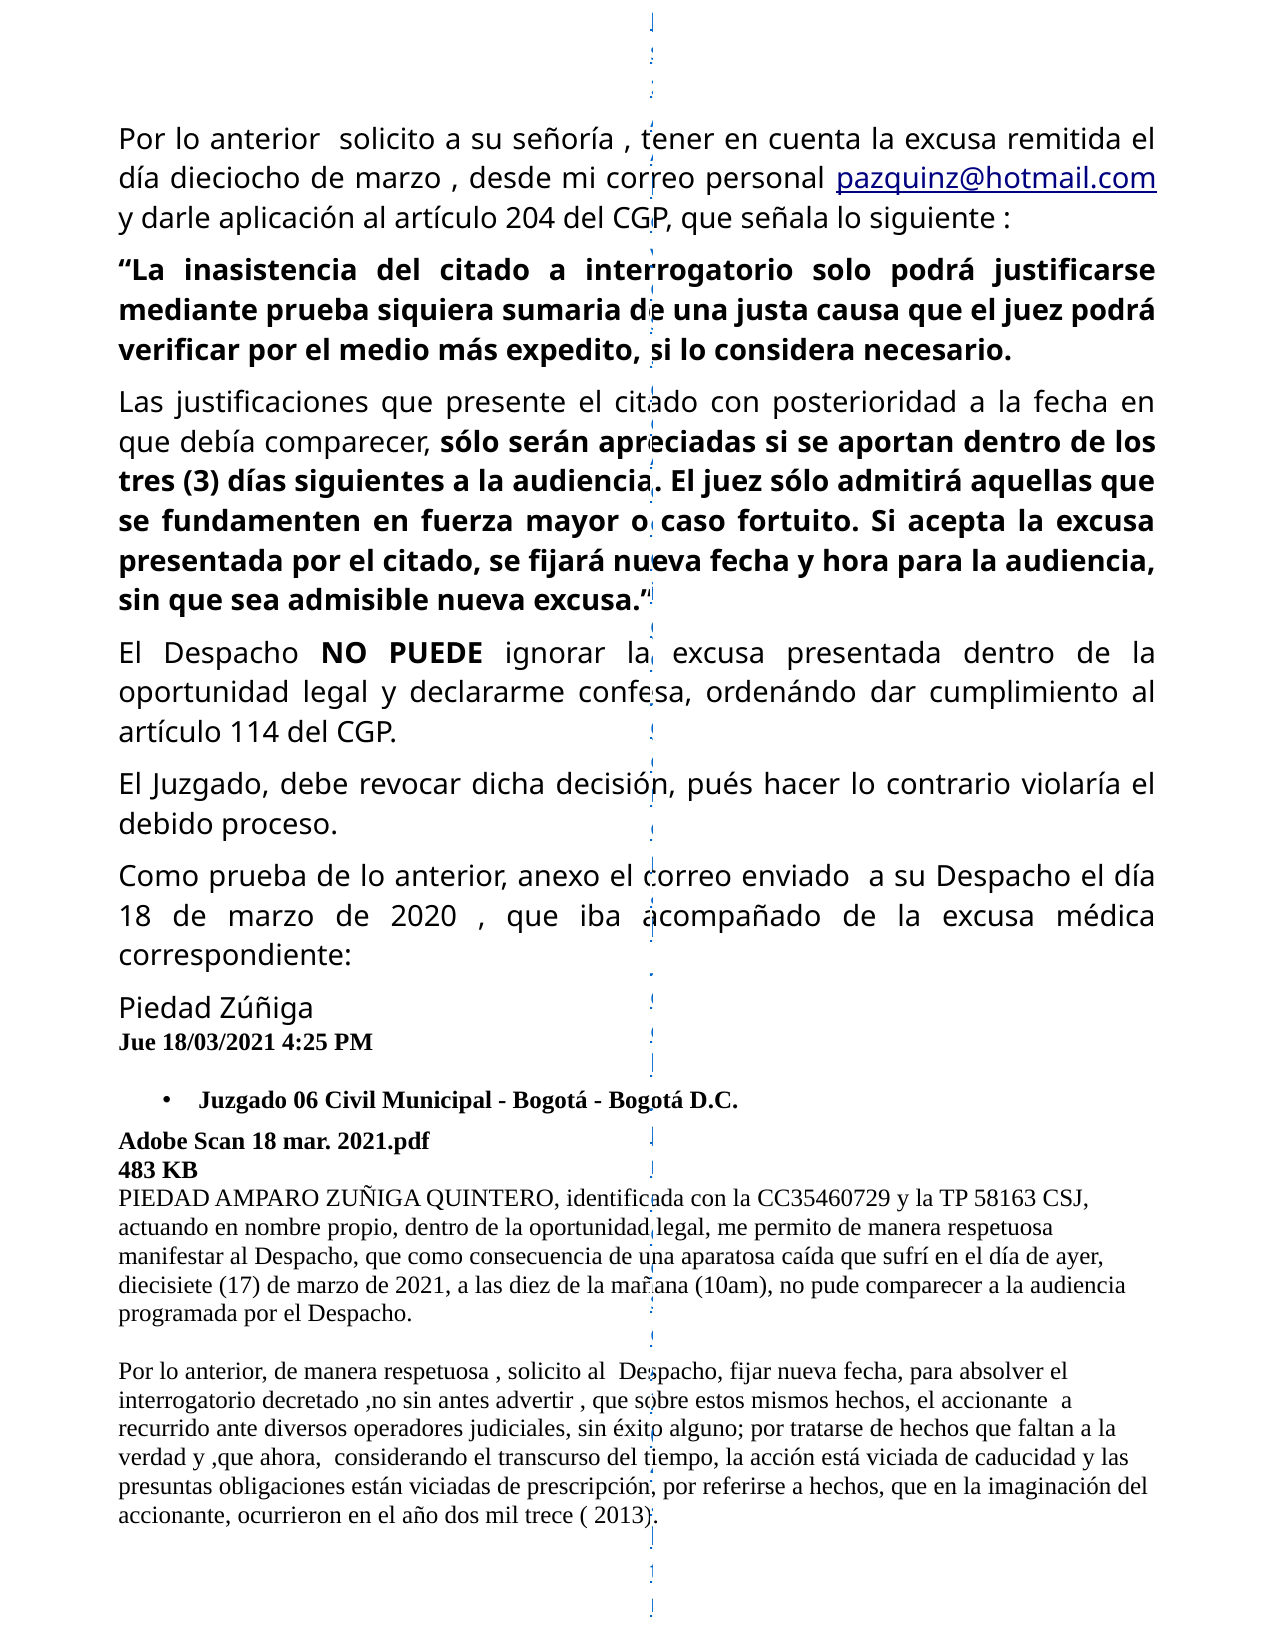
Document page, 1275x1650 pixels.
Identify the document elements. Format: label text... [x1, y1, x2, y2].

text Adobe Scan 18 mar. 2021.pdf [118, 1126, 650, 1155]
text Las justificaciones que presente el citado con posterioridad a la fecha en que debía comparecer, sólo serán apreciadas si se aportan dentro de los tres (3) días siguientes a la audiencia. El juez sólo admitirá aquellas que se fundamenten en fuerza mayor o caso fortuito. Si acepta la excusa presentada por el citado, se fijará nueva fecha y hora para la audiencia, sin que sea admisible nueva excusa.” [118, 381, 650, 619]
text 483 KB [118, 1155, 650, 1183]
text Como prueba de lo anterior, anexo el correo enviado a su Despacho el día 18 de marzo de 2020 , que iba acompañado de la excusa médica correspondiente: [652, 855, 1157, 974]
text Las justificaciones que presente el citado con posterioridad a la fecha en que debía comparecer, sólo serán apreciadas si se aportan dentro de los tres (3) días siguientes a la audiencia. El juez sólo admitirá aquellas que se fundamenten en fuerza mayor o caso fortuito. Si acepta la excusa presentada por el citado, se fijará nueva fecha y hora para la audiencia, sin que sea admisible nueva excusa.” [652, 381, 1157, 619]
text “La inasistencia del citado a interrogatorio solo podrá justificarse mediante prueba siquiera sumaria de una justa causa que el juez podrá verificar por el medio más expedito, si lo considera necesario. [118, 250, 650, 369]
text 483 KB [652, 1155, 1157, 1183]
text Piedad Zúñiga [652, 987, 1157, 1027]
text El Juzgado, debe revocar dicha decisión, pués hacer lo contrario violaría el debido proceso. [652, 763, 1157, 843]
text Adobe Scan 18 mar. 2021.pdf [652, 1126, 1157, 1155]
text Por lo anterior, de manera respetuosa , solicito al Despacho, fijar nueva fecha, para absolver el interrogatorio decretado ,no sin antes advertir , que sobre estos mismos hechos, el accionante a recurrido ante diversos operadores judiciales, sin éxito alguno; por tratarse de hechos que faltan a la verdad y ,que ahora, considerando el transcurso del tiempo, la acción está viciada de caducidad y las presuntas obligaciones están viciadas de prescripción, por referirse a hechos, que en la imaginación del accionante, ocurrieron en el año dos mil trece ( 2013). [118, 1356, 650, 1528]
text PIEDAD AMPARO ZUÑIGA QUINTERO, identificada con la CC35460729 y la TP 58163 CSJ, actuando en nombre propio, dentro de la oportunidad legal, me permito de manera respetuosa manifestar al Despacho, que como consecuencia de una aparatosa caída que sufrí en el día de ayer, diecisiete (17) de marzo de 2021, a las diez de la mañana (10am), no pude comparecer a la audiencia programada por el Despacho. [652, 1183, 1157, 1327]
text Por lo anterior, de manera respetuosa , solicito al Despacho, fijar nueva fecha, para absolver el interrogatorio decretado ,no sin antes advertir , que sobre estos mismos hechos, el accionante a recurrido ante diversos operadores judiciales, sin éxito alguno; por tratarse de hechos que faltan a la verdad y ,que ahora, considerando el transcurso del tiempo, la acción está viciada de caducidad y las presuntas obligaciones están viciadas de prescripción, por referirse a hechos, que en la imaginación del accionante, ocurrieron en el año dos mil trece ( 2013). [652, 1356, 1157, 1528]
text Jue 18/03/2021 4:25 PM [118, 1027, 650, 1055]
text PIEDAD AMPARO ZUÑIGA QUINTERO, identificada con la CC35460729 y la TP 58163 CSJ, actuando en nombre propio, dentro de la oportunidad legal, me permito de manera respetuosa manifestar al Despacho, que como consecuencia de una aparatosa caída que sufrí en el día de ayer, diecisiete (17) de marzo de 2021, a las diez de la mañana (10am), no pude comparecer a la audiencia programada por el Despacho. [118, 1183, 650, 1327]
text Por lo anterior solicito a su señoría , tener en cuenta la excusa remitida el día dieciocho de marzo , desde mi correo personal pazquinz@hotmail.com y darle aplicación al artículo 204 del CGP, que señala lo siguiente : [652, 118, 1157, 237]
list Juzgado 06 Civil Municipal - Bogotá - Bogotá D.C. [652, 1085, 1157, 1113]
text El Despacho NO PUEDE ignorar la excusa presentada dentro de la oportunidad legal y declararme confesa, ordenándo dar cumplimiento al artículo 114 del CGP. [652, 632, 1157, 751]
text El Despacho NO PUEDE ignorar la excusa presentada dentro de la oportunidad legal y declararme confesa, ordenándo dar cumplimiento al artículo 114 del CGP. [118, 632, 650, 751]
text “La inasistencia del citado a interrogatorio solo podrá justificarse mediante prueba siquiera sumaria de una justa causa que el juez podrá verificar por el medio más expedito, si lo considera necesario. [652, 250, 1157, 369]
text Por lo anterior solicito a su señoría , tener en cuenta la excusa remitida el día dieciocho de marzo , desde mi correo personal pazquinz@hotmail.com y darle aplicación al artículo 204 del CGP, que señala lo siguiente : [118, 118, 650, 237]
text El Juzgado, debe revocar dicha decisión, pués hacer lo contrario violaría el debido proceso. [118, 763, 650, 843]
text Jue 18/03/2021 4:25 PM [652, 1027, 1157, 1055]
list Juzgado 06 Civil Municipal - Bogotá - Bogotá D.C. [162, 1085, 650, 1113]
text Piedad Zúñiga [118, 987, 650, 1027]
text Como prueba de lo anterior, anexo el correo enviado a su Despacho el día 18 de marzo de 2020 , que iba acompañado de la excusa médica correspondiente: [118, 855, 650, 974]
